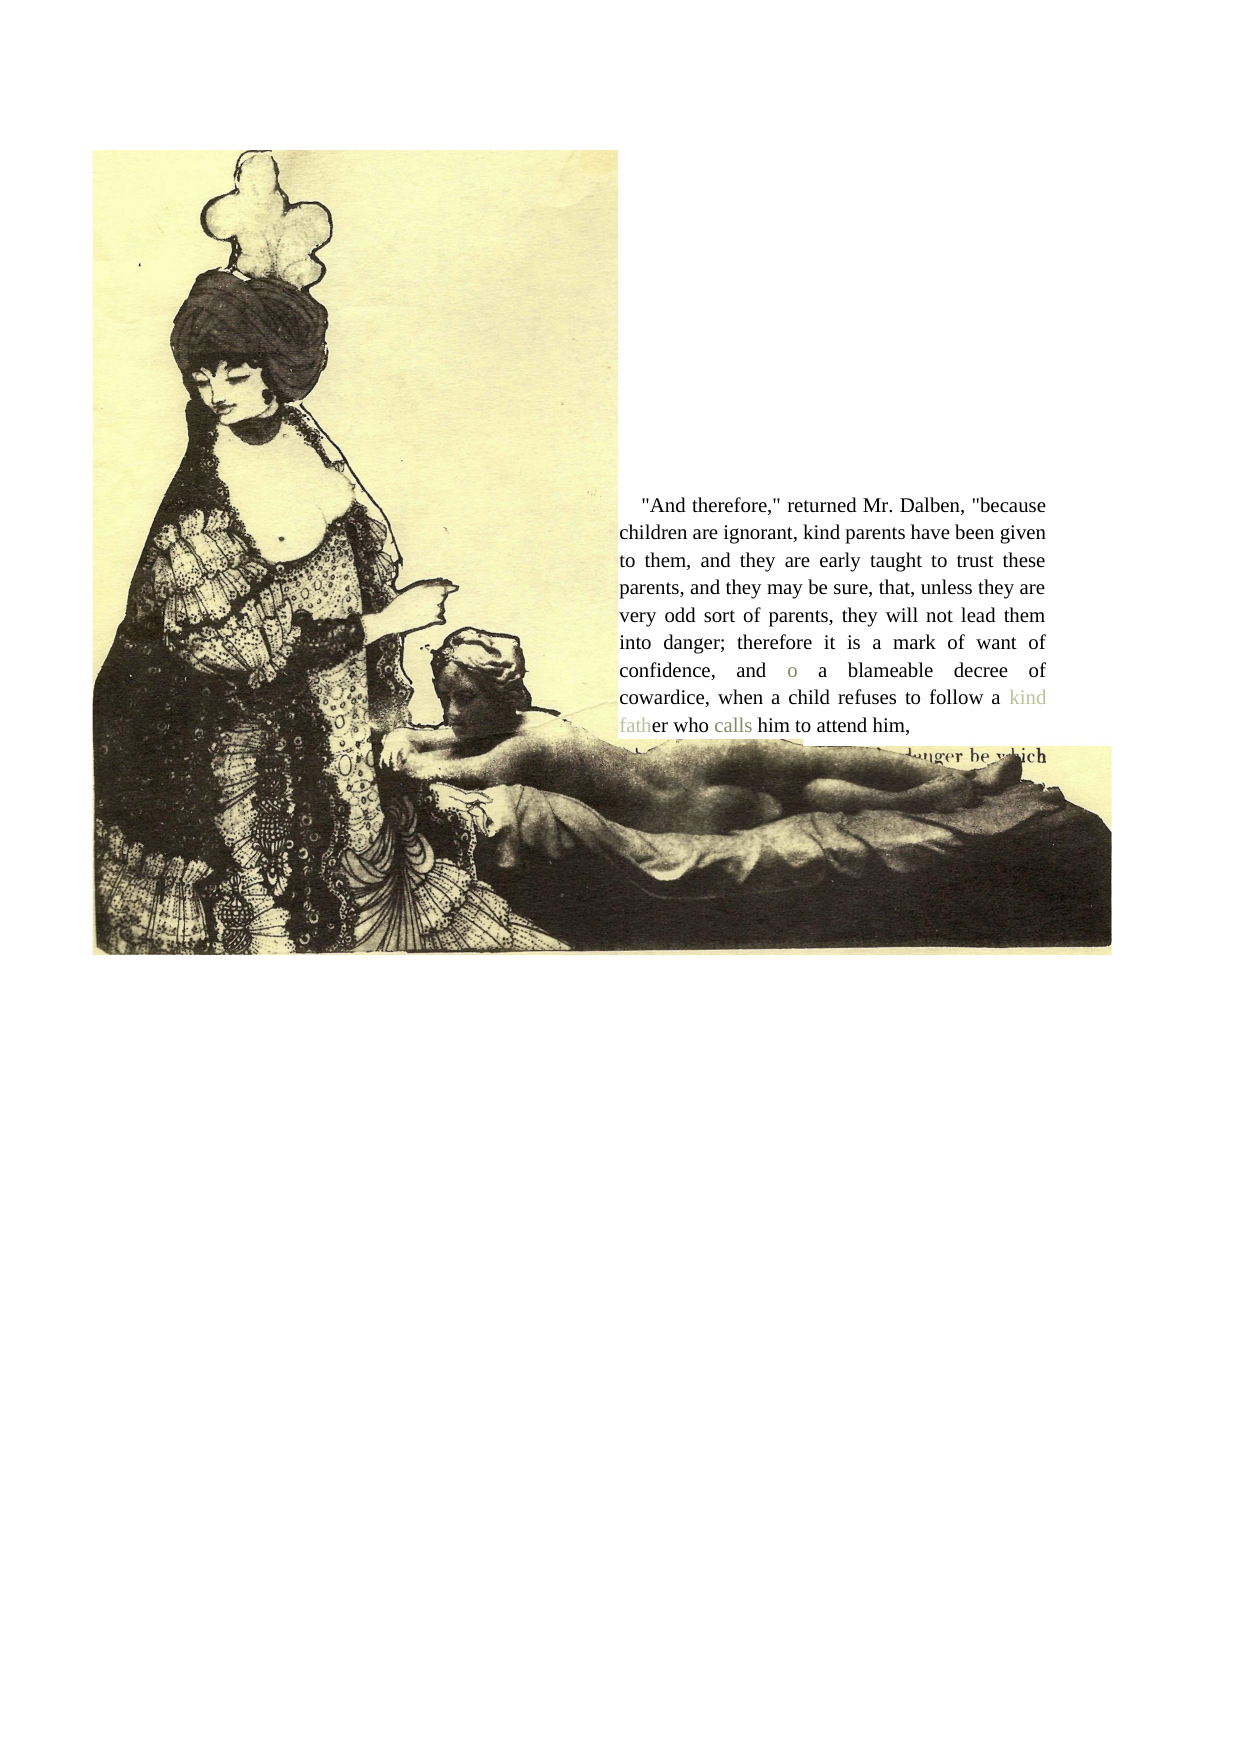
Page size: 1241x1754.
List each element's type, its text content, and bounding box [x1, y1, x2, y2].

picture [92, 150, 1112, 955]
text "And therefore," returned Mr. Dalben, "because children are ignorant, kind parents have been given to them, and they are early taught to trust these parents, and they may be sure, that, unless they are very odd sort of parents, they will not lead them into danger; therefore it is a mark of want of confidence, and o a blameable decree of cowardice, when a child refuses to follow a kind father who calls him to attend him, [619, 490, 1046, 737]
